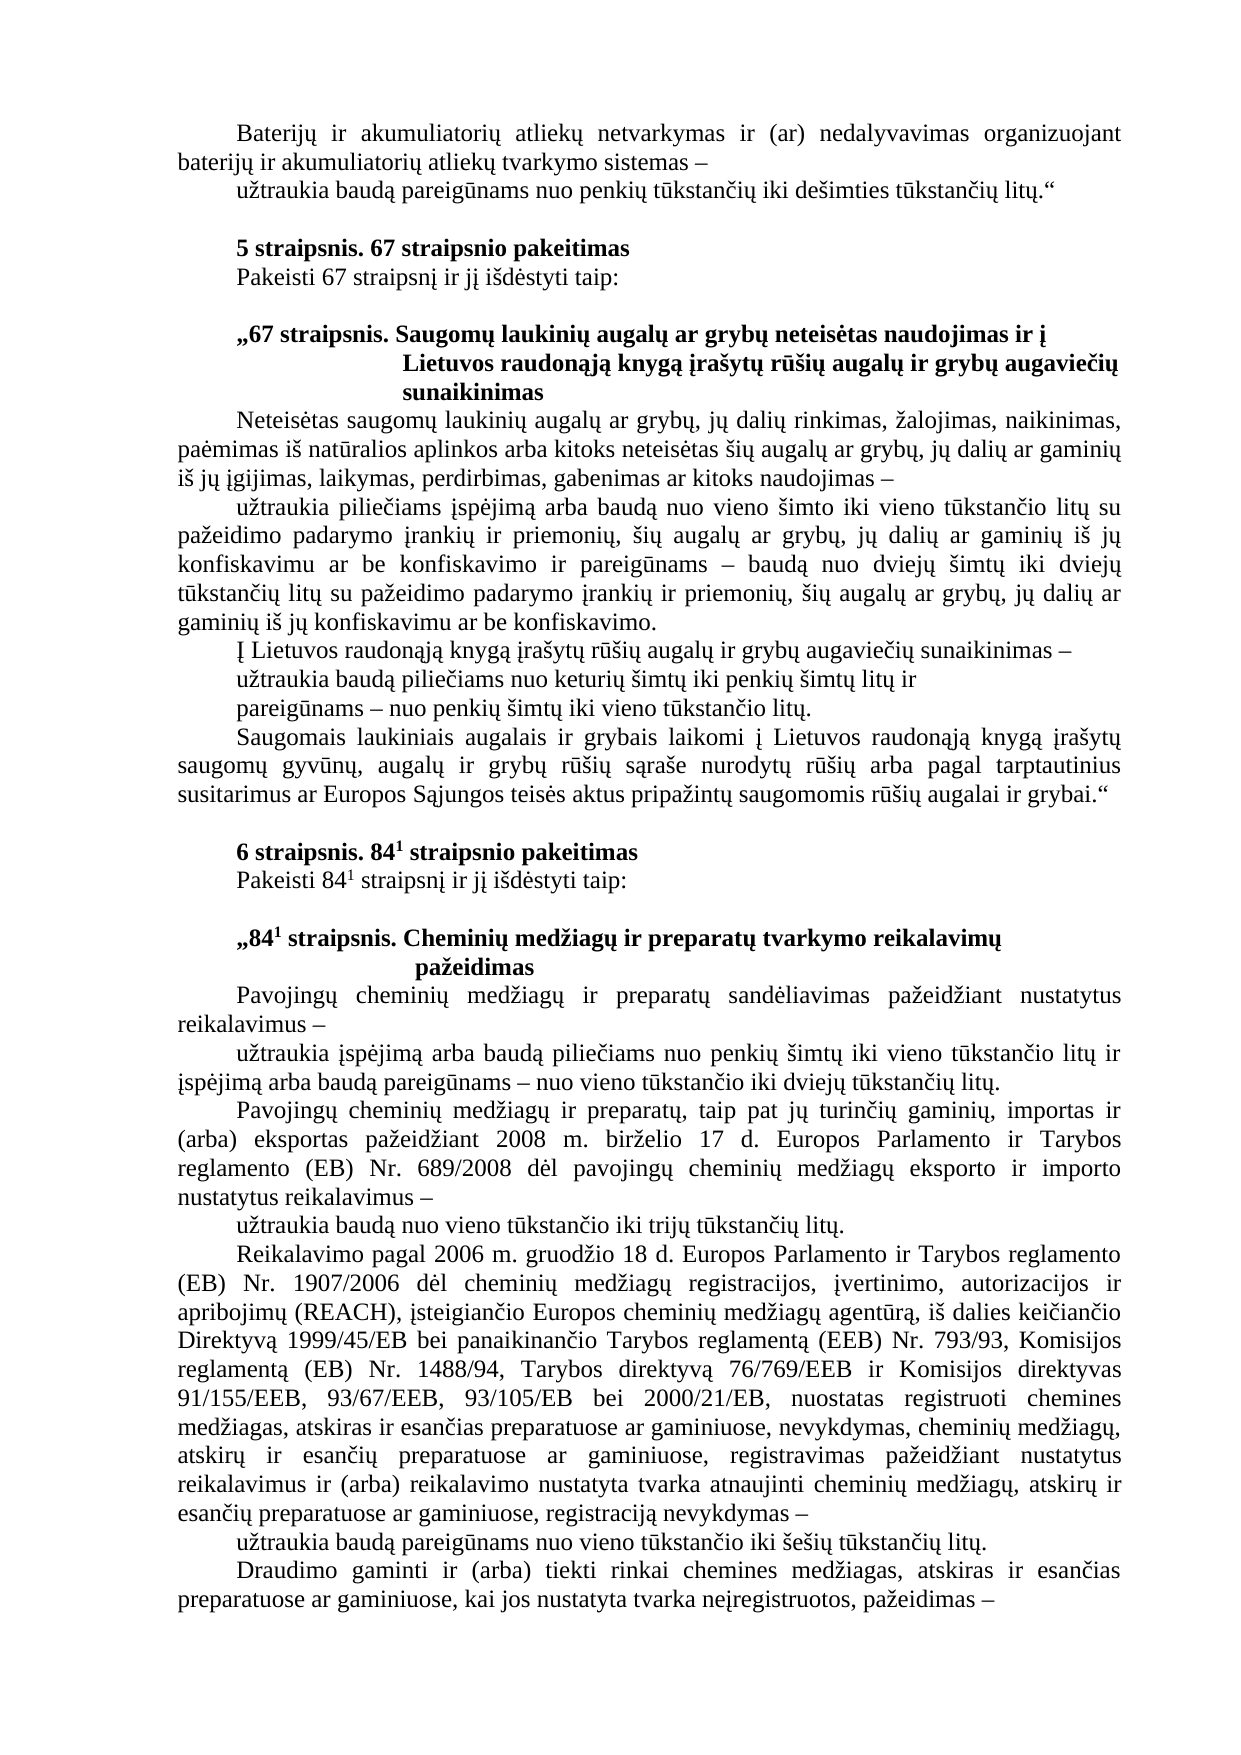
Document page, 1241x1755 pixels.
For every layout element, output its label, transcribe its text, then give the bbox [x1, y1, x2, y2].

text užtraukia įspėjimą arba baudą piliečiams nuo penkių šimtų iki vieno tūkstančio litų ir įspėjimą arba baudą pareigūnams – nuo vieno tūkstančio iki dviejų tūkstančių litų. [177, 1038, 1122, 1096]
text Saugomais laukiniais augalais ir grybais laikomi į Lietuvos raudonąją knygą įrašytų saugomų gyvūnų, augalų ir grybų rūšių sąraše nurodytų rūšių arba pagal tarptautinius susitarimus ar Europos Sąjungos teisės aktus pripažintų saugomomis rūšių augalai ir grybai.“ [177, 722, 1122, 808]
text pareigūnams – nuo penkių šimtų iki vieno tūkstančio litų. [177, 693, 1122, 722]
text Pavojingų cheminių medžiagų ir preparatų sandėliavimas pažeidžiant nustatytus reikalavimus – [177, 981, 1122, 1038]
text Draudimo gaminti ir (arba) tiekti rinkai chemines medžiagas, atskiras ir esančias preparatuose ar gaminiuose, kai jos nustatyta tvarka neįregistruotos, pažeidimas – [177, 1556, 1122, 1613]
text 6 straipsnis. 841 straipsnio pakeitimas [177, 837, 1122, 866]
text užtraukia piliečiams įspėjimą arba baudą nuo vieno šimto iki vieno tūkstančio litų su pažeidimo padarymo įrankių ir priemonių, šių augalų ar grybų, jų dalių ar gaminių iš jų konfiskavimu ar be konfiskavimo ir pareigūnams – baudą nuo dviejų šimtų iki dviejų tūkstančių litų su pažeidimo padarymo įrankių ir priemonių, šių augalų ar grybų, jų dalių ar gaminių iš jų konfiskavimu ar be konfiskavimo. [177, 492, 1122, 636]
text Baterijų ir akumuliatorių atliekų netvarkymas ir (ar) nedalyvavimas organizuojant baterijų ir akumuliatorių atliekų tvarkymo sistemas – [177, 118, 1122, 176]
text užtraukia baudą pareigūnams nuo vieno tūkstančio iki šešių tūkstančių litų. [177, 1527, 1122, 1556]
text Pavojingų cheminių medžiagų ir preparatų, taip pat jų turinčių gaminių, importas ir (arba) eksportas pažeidžiant 2008 m. birželio 17 d. Europos Parlamento ir Tarybos reglamento (EB) Nr. 689/2008 dėl pavojingų cheminių medžiagų eksporto ir importo nustatytus reikalavimus – [177, 1096, 1122, 1211]
text Neteisėtas saugomų laukinių augalų ar grybų, jų dalių rinkimas, žalojimas, naikinimas, paėmimas iš natūralios aplinkos arba kitoks neteisėtas šių augalų ar grybų, jų dalių ar gaminių iš jų įgijimas, laikymas, perdirbimas, gabenimas ar kitoks naudojimas – [177, 406, 1122, 492]
text Į Lietuvos raudonąją knygą įrašytų rūšių augalų ir grybų augaviečių sunaikinimas – [177, 636, 1122, 664]
text 5 straipsnis. 67 straipsnio pakeitimas [177, 233, 1122, 262]
text Reikalavimo pagal 2006 m. gruodžio 18 d. Europos Parlamento ir Tarybos reglamento (EB) Nr. 1907/2006 dėl cheminių medžiagų registracijos, įvertinimo, autorizacijos ir apribojimų (REACH), įsteigiančio Europos cheminių medžiagų agentūrą, iš dalies keičiančio Direktyvą 1999/45/EB bei panaikinančio Tarybos reglamentą (EEB) Nr. 793/93, Komisijos reglamentą (EB) Nr. 1488/94, Tarybos direktyvą 76/769/EEB ir Komisijos direktyvas 91/155/EEB, 93/67/EEB, 93/105/EB bei 2000/21/EB, nuostatas registruoti chemines medžiagas, atskiras ir esančias preparatuose ar gaminiuose, nevykdymas, cheminių medžiagų, atskirų ir esančių preparatuose ar gaminiuose, registravimas pažeidžiant nustatytus reikalavimus ir (arba) reikalavimo nustatyta tvarka atnaujinti cheminių medžiagų, atskirų ir esančių preparatuose ar gaminiuose, registraciją nevykdymas – [177, 1239, 1122, 1527]
text užtraukia baudą piliečiams nuo keturių šimtų iki penkių šimtų litų ir [177, 664, 1122, 693]
text Pakeisti 67 straipsnį ir jį išdėstyti taip: [177, 262, 1122, 291]
text užtraukia baudą nuo vieno tūkstančio iki trijų tūkstančių litų. [177, 1211, 1122, 1239]
text Pakeisti 841 straipsnį ir jį išdėstyti taip: [177, 866, 1122, 894]
text „841 straipsnis. Cheminių medžiagų ir preparatų tvarkymo reikalavimų pažeidimas [236, 923, 1122, 981]
text „67 straipsnis. Saugomų laukinių augalų ar grybų neteisėtas naudojimas ir į Lietuvos raudonąją knygą įrašytų rūšių augalų ir grybų augaviečių sunaikinimas [236, 319, 1122, 406]
text užtraukia baudą pareigūnams nuo penkių tūkstančių iki dešimties tūkstančių litų.“ [177, 176, 1122, 204]
